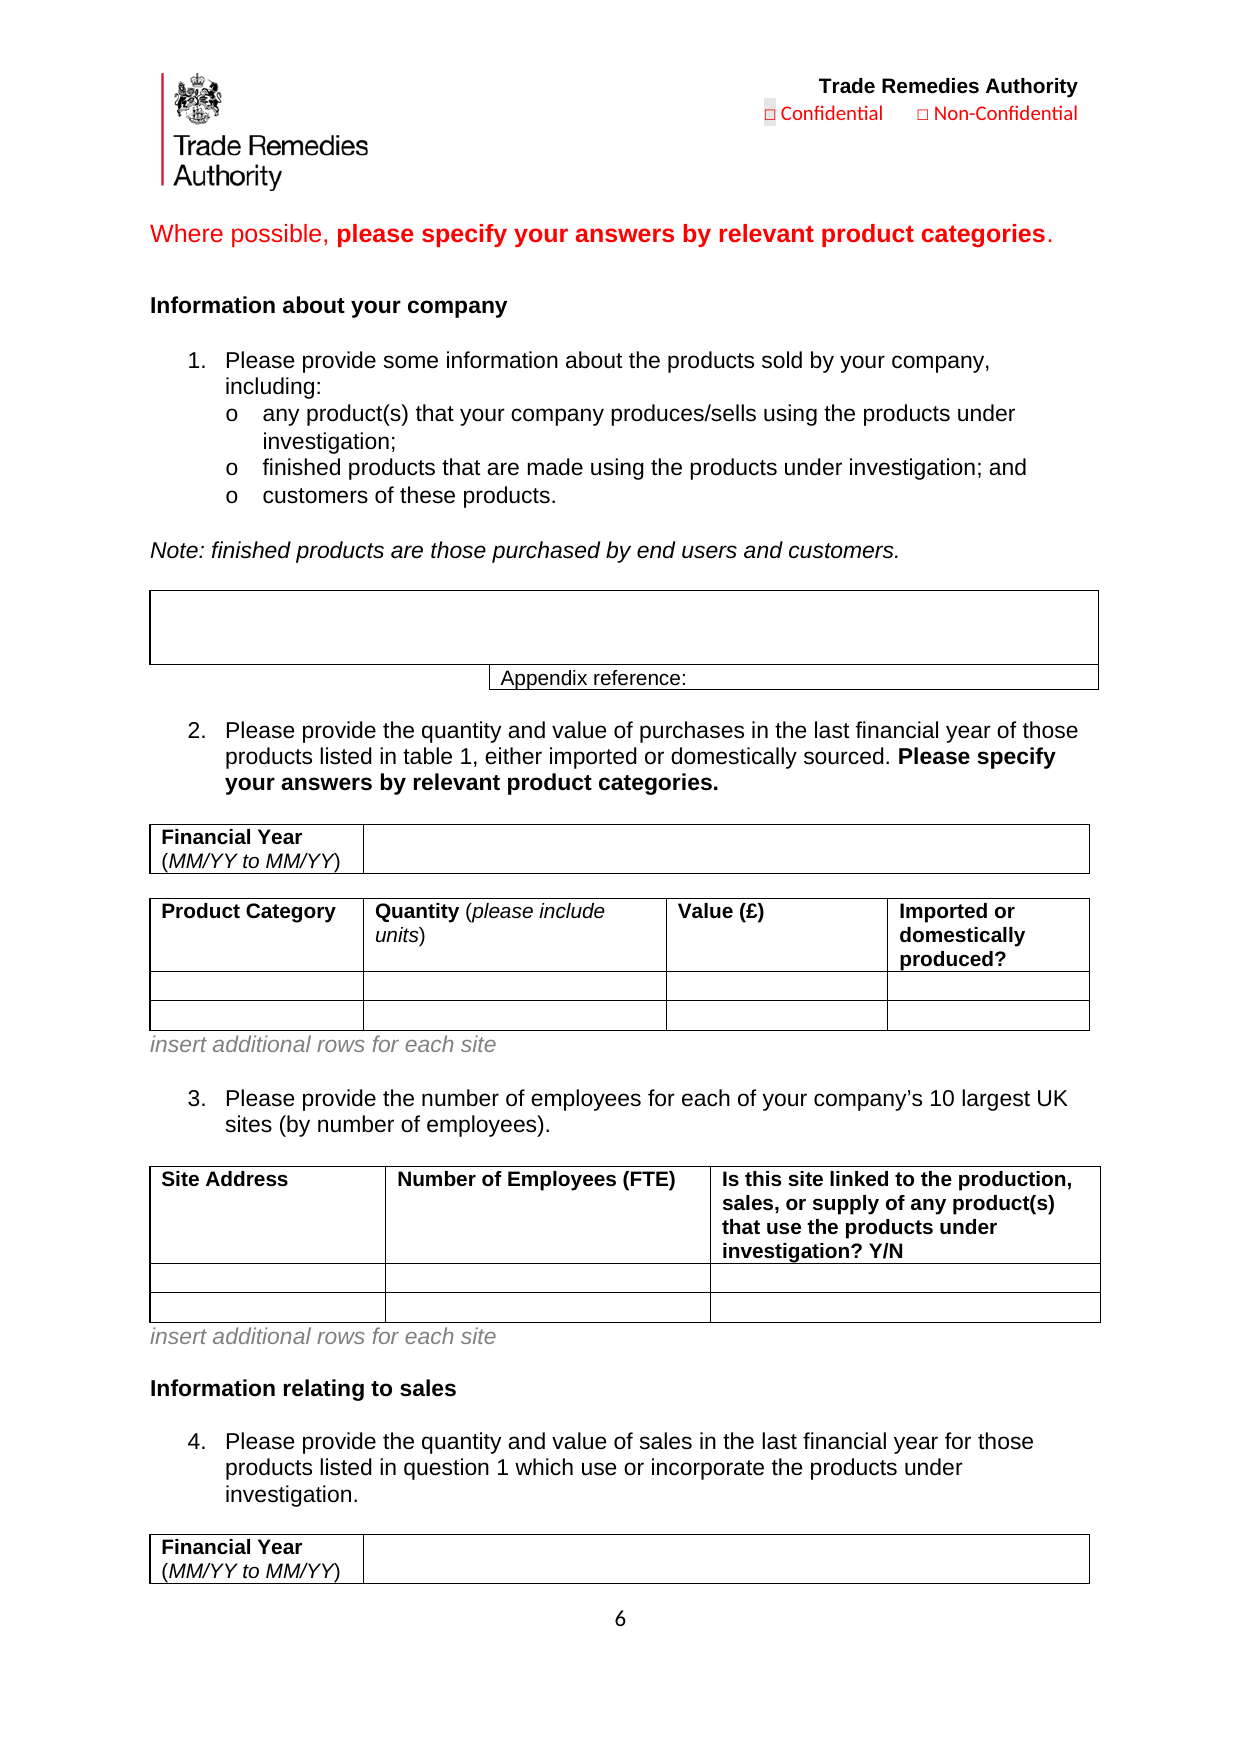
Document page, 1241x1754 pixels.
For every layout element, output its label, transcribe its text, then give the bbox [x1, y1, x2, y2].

table_header [364, 1535, 1089, 1582]
table_cell [364, 972, 666, 1000]
table_cell [386, 1293, 710, 1322]
table_cell [151, 972, 363, 1000]
list customers of these products. [225, 482, 1090, 511]
table_cell Value (£) [667, 899, 887, 971]
text Where possible, please specify your answers by relevant product categories. [150, 219, 1090, 248]
list Please provide some information about the products sold by your company, including: [187, 347, 1090, 399]
table_cell [667, 1001, 887, 1029]
table_header [151, 591, 1098, 664]
table_cell [888, 1001, 1089, 1029]
list Please provide the quantity and value of purchases in the last financial year of those products listed in table 1, either imported or domestically sourced. Please specify your answers by relevant product categories. [187, 717, 1090, 796]
text Information relating to sales [150, 1375, 1090, 1402]
table_cell Imported or domestically produced? [888, 899, 1089, 971]
list Please provide the number of employees for each of your company’s 10 largest UK sites (by number of employees). [187, 1085, 1090, 1138]
table_cell [151, 1293, 385, 1322]
table_header [364, 825, 1089, 873]
table_cell [150, 874, 888, 898]
table_cell [151, 1001, 363, 1029]
table_cell Quantity (please include units) [364, 899, 666, 971]
table_cell Appendix reference: [490, 665, 1098, 689]
table_cell [711, 1264, 1100, 1292]
table_cell [150, 665, 489, 689]
list any product(s) that your company produces/sells using the products under investigation; [225, 399, 1090, 454]
table_header Number of Employees (FTE) [386, 1167, 710, 1263]
table_cell [364, 1001, 666, 1029]
table_cell [386, 1264, 710, 1292]
table_cell [888, 972, 1089, 1000]
table_header Is this site linked to the production, sales, or supply of any product(s) that use the products under investigation? Y/N [711, 1167, 1100, 1263]
list Please provide the quantity and value of sales in the last financial year for those products listed in question 1 which use or incorporate the products under investigation. [187, 1428, 1090, 1507]
list finished products that are made using the products under investigation; and [225, 454, 1090, 482]
table_header Site Address [151, 1167, 385, 1263]
table_cell [888, 874, 1089, 898]
table_cell [711, 1293, 1100, 1322]
text Information about your company [150, 292, 1090, 319]
text Note: finished products are those purchased by end users and customers. [150, 537, 1090, 563]
table_cell [151, 1264, 385, 1292]
table_cell [667, 972, 887, 1000]
table_cell Product Category [151, 899, 363, 971]
text insert additional rows for each site [150, 1323, 1090, 1349]
text insert additional rows for each site [150, 1031, 1090, 1057]
table_header Financial Year (MM/YY to MM/YY) [151, 825, 363, 873]
table_header Financial Year (MM/YY to MM/YY) [151, 1535, 363, 1582]
